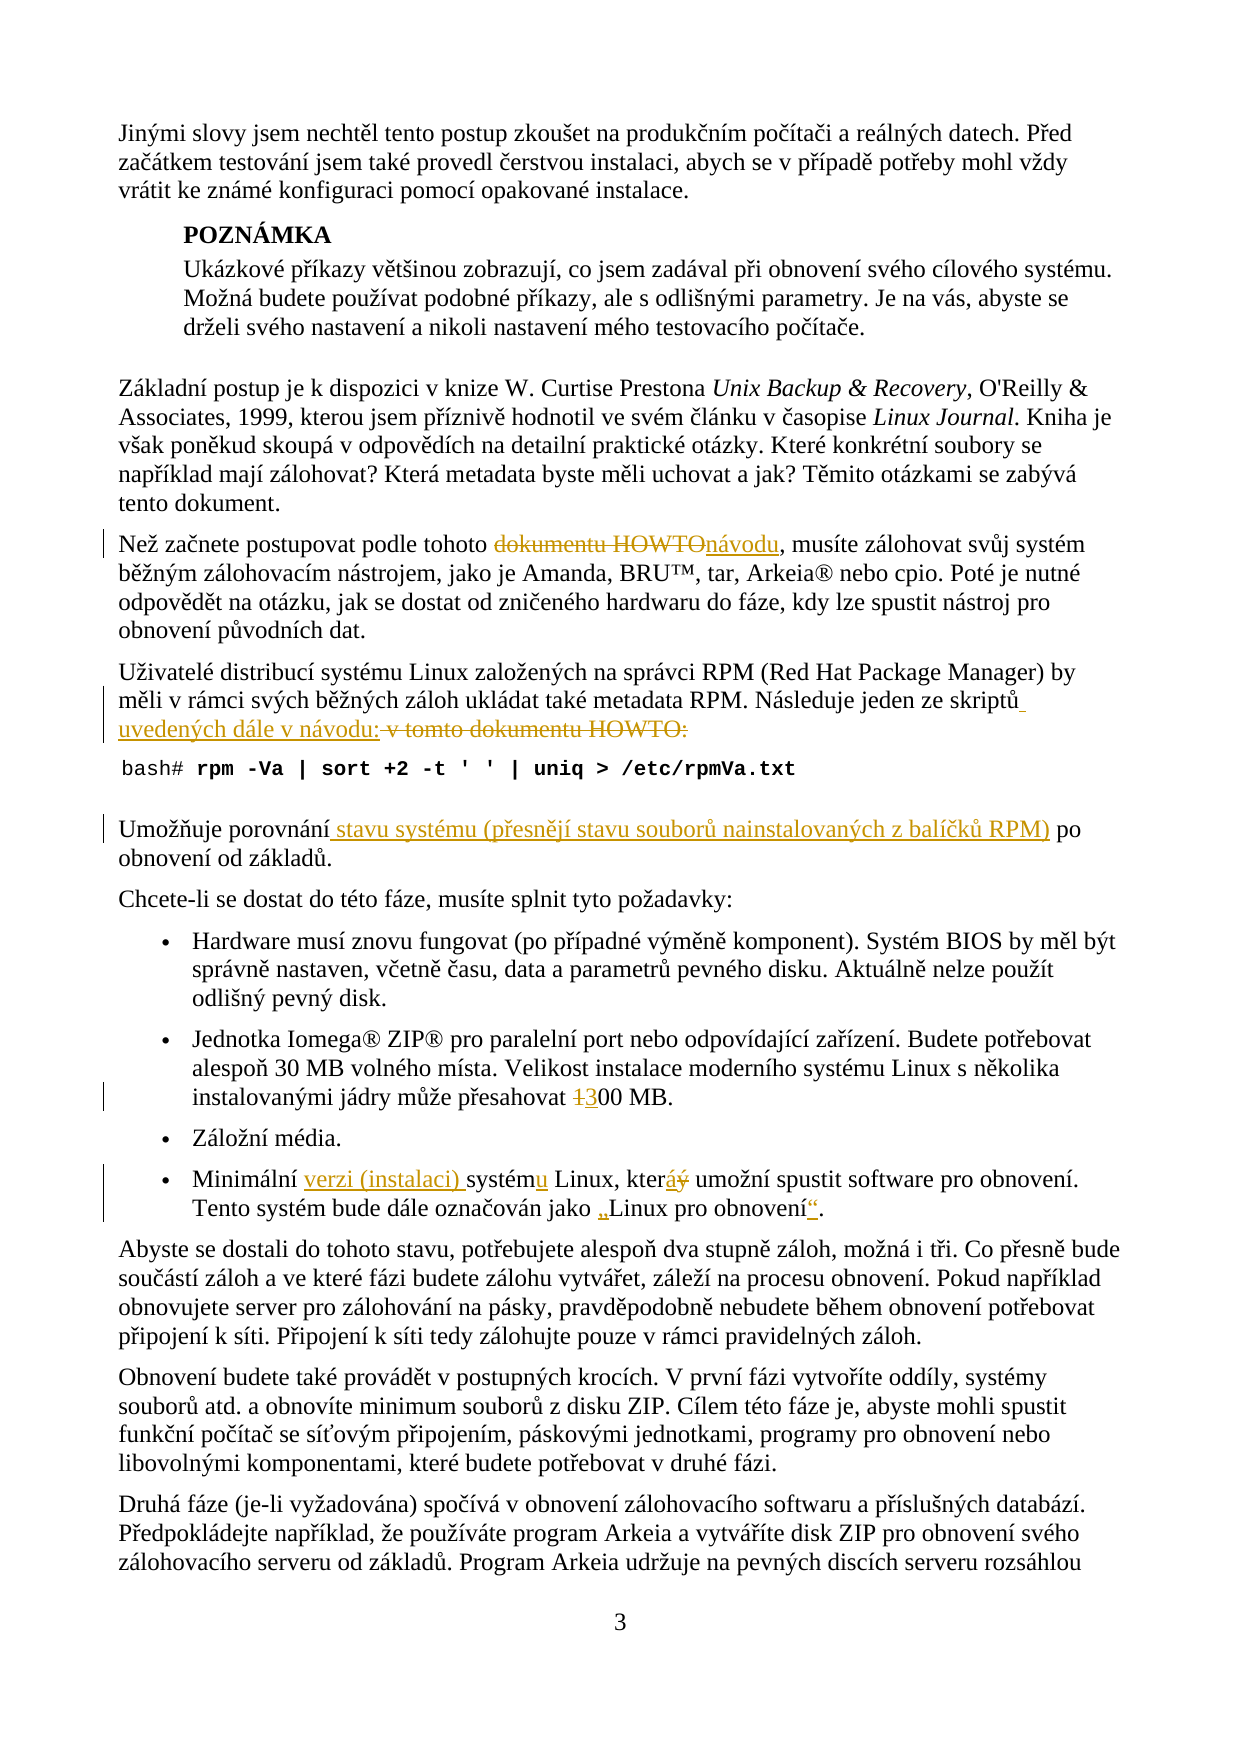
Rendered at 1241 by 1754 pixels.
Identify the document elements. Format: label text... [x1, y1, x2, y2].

list Jednotka Iomega® ZIP® pro paralelní port nebo odpovídající zařízení. Budete potřebovat alespoň 30 MB volného místa. Velikost instalace moderního systému Linux s několika instalovanými jádry může přesahovat 300 MB. [162, 1024, 1122, 1111]
list Minimální verzi (instalaci) systému Linux, která umožní spustit software pro obnovení. Tento systém bude dále označován jako „Linux pro obnovení“. [162, 1164, 1122, 1222]
text První testovací – říkejme mu cílový – počítač pro tento návod obsahoval procesor Pentium. Na jednom pevném disku IDE byla původně nainstalována distribuce Red Hat 7.1 Linux ve verzi pro servery nebo pracovní stanice. Od té doby jsem používal několik počítačů a postupně jsem aktualizoval na distribuci Red Hat 8.0 a Fedora Core 1, 3 a 4. Cílový počítač neobsahuje mnoho dat, protože jsem jej nastavil jako testovací stroj, který lze obětovat. Jinými slovy jsem nechtěl tento postup zkoušet na produkčním počítači a reálných datech. Před začátkem testování jsem také provedl čerstvou instalaci, abych se v případě potřeby mohl vždy vrátit ke známé konfiguraci pomocí opakované instalace. [118, 118, 1122, 204]
text Uživatelé distribucí systému Linux založených na správci RPM (Red Hat Package Manager) by měli v rámci svých běžných záloh ukládat také metadata RPM. Následuje jeden ze skriptů uvedených dále v návodu: [118, 657, 1122, 743]
text Než začnete postupovat podle tohoto návodu, musíte zálohovat svůj systém běžným zálohovacím nástrojem, jako je Amanda, BRU™, tar, Arkeia® nebo cpio. Poté je nutné odpovědět na otázku, jak se dostat od zničeného hardwaru do fáze, kdy lze spustit nástroj pro obnovení původních dat. [118, 529, 1122, 644]
list Hardware musí znovu fungovat (po případné výměně komponent). Systém BIOS by měl být správně nastaven, včetně času, data a parametrů pevného disku. Aktuálně nelze použít odlišný pevný disk. [162, 926, 1122, 1012]
table_cell Ukázkové příkazy většinou zobrazují, co jsem zadával při obnovení svého cílového systému. Možná budete používat podobné příkazy, ale s odlišnými parametry. Je na vás, abyste se drželi svého nastavení a nikoli nastavení mého testovacího počítače. [180, 251, 1122, 373]
table_header POZNÁMKA [180, 217, 1122, 251]
table_cell [118, 251, 180, 373]
list Záložní média. [162, 1123, 1122, 1152]
text Obnovení budete také provádět v postupných krocích. V první fázi vytvoříte oddíly, systémy souborů atd. a obnovíte minimum souborů z disku ZIP. Cílem této fáze je, abyste mohli spustit funkční počítač se síťovým připojením, páskovými jednotkami, programy pro obnovení nebo libovolnými komponentami, které budete potřebovat v druhé fázi. [118, 1362, 1122, 1477]
text Chcete-li se dostat do této fáze, musíte splnit tyto požadavky: [118, 884, 1122, 913]
text Druhá fáze (je-li vyžadována) spočívá v obnovení zálohovacího softwaru a příslušných databází. Předpokládejte například, že používáte program Arkeia a vytváříte disk ZIP pro obnovení svého zálohovacího serveru od základů. Program Arkeia udržuje na pevných discích serveru rozsáhlou [118, 1489, 1122, 1576]
text Základní postup je k dispozici v knize W. Curtise Prestona Unix Backup & Recovery, O'Reilly & Associates, 1999, kterou jsem příznivě hodnotil ve svém článku v časopise Linux Journal. Kniha je však poněkud skoupá v odpovědích na detailní praktické otázky. Které konkrétní soubory se například mají zálohovat? Která metadata byste měli uchovat a jak? Těmito otázkami se zabývá tento dokument. [118, 373, 1122, 517]
text Abyste se dostali do tohoto stavu, potřebujete alespoň dva stupně záloh, možná i tři. Co přesně bude součástí záloh a ve které fázi budete zálohu vytvářet, záleží na procesu obnovení. Pokud například obnovujete server pro zálohování na pásky, pravděpodobně nebudete během obnovení potřebovat připojení k síti. Připojení k síti tedy zálohujte pouze v rámci pravidelných záloh. [118, 1234, 1122, 1349]
table_header bash# rpm -Va | sort +2 -t ' ' | uniq > /etc/rpmVa.txt [118, 756, 1122, 814]
table_header [118, 217, 180, 251]
text Umožňuje porovnání stavu systému (přesnějí stavu souborů nainstalovaných z balíčků RPM) po obnovení od základů. [118, 814, 1122, 872]
